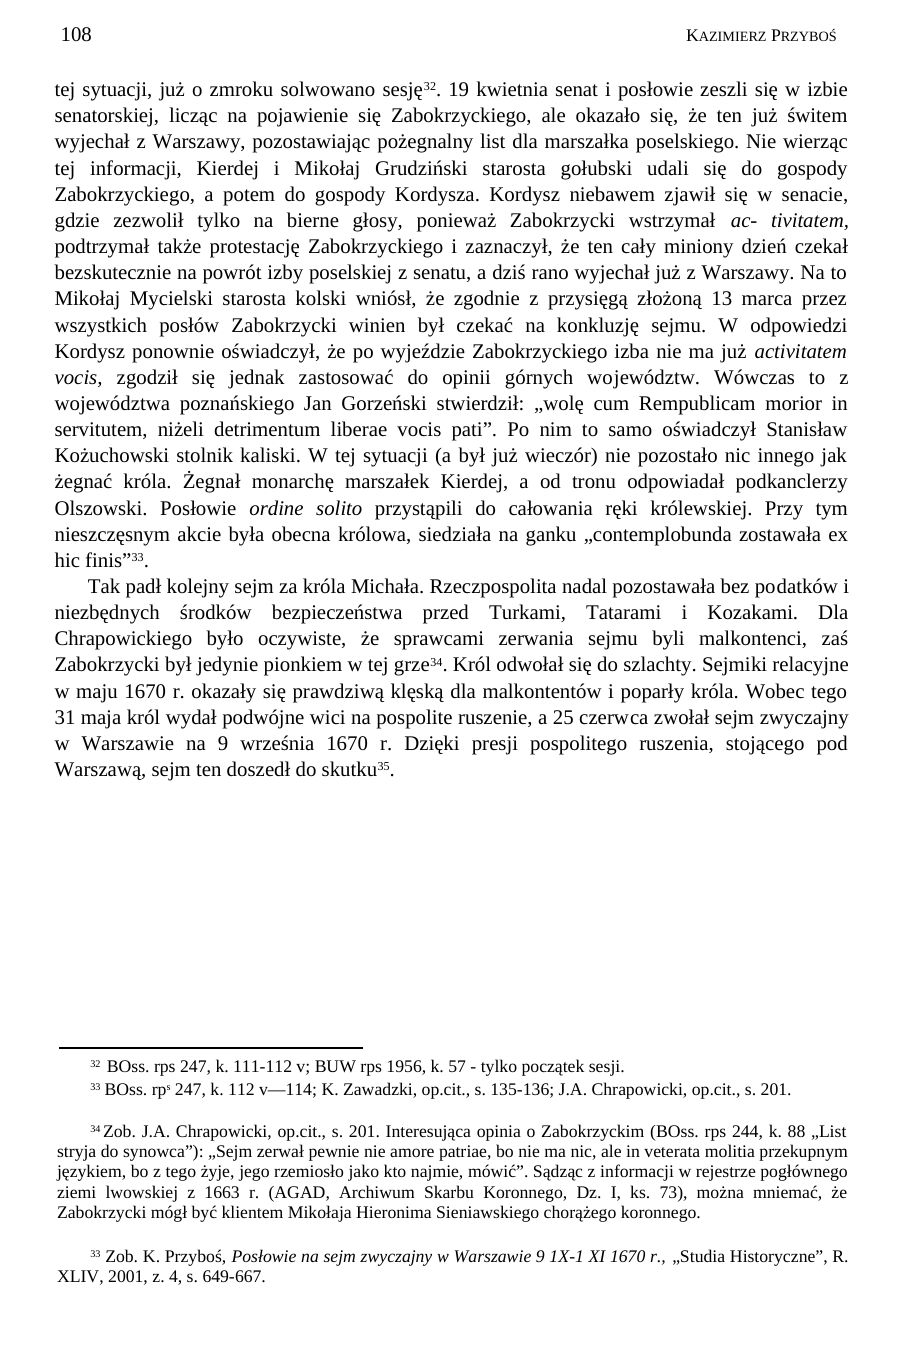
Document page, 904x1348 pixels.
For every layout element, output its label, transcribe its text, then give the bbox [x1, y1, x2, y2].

text Tak padł kolejny sejm za króla Michała. Rzeczpospolita nadal pozostawała bez po­datków i niezbędnych środków bezpieczeństwa przed Turkami, Tatarami i Kozakami. Dla Chrapowickiego było oczywiste, że sprawcami zerwania sejmu byli malkontenci, zaś Zabokrzycki był jedynie pionkiem w tej grze34. Król odwołał się do szlachty. Sejmi­ki relacyjne w maju 1670 r. okazały się prawdziwą klęską dla malkontentów i poparły króla. Wobec tego 31 maja król wydał podwójne wici na pospolite ruszenie, a 25 czerw­ca zwołał sejm zwyczajny w Warszawie na 9 września 1670 r. Dzięki presji pospolitego ruszenia, stojącego pod Warszawą, sejm ten doszedł do skutku35. [54, 574, 849, 781]
text 33 BOss. rps 247, k. 112 v—114; K. Zawadzki, op.cit., s. 135-136; J.A. Chrapowicki, op.cit., s. 201. [57, 1079, 849, 1099]
text 33 Zob. K. Przyboś, Posłowie na sejm zwyczajny w Warszawie 9 1X-1 XI 1670 r., „Studia Historyczne”, R. XLIV, 2001, z. 4, s. 649-667. [57, 1246, 849, 1286]
text 32 BOss. rps 247, k. 111-112 v; BUW rps 1956, k. 57 - tylko początek sesji. [57, 1056, 849, 1076]
text tej sytuacji, już o zmroku solwowano sesję32. 19 kwietnia senat i posłowie zeszli się w izbie senatorskiej, licząc na pojawienie się Zabokrzyckiego, ale okazało się, że ten już świtem wyjechał z Warszawy, pozostawiając pożegnalny list dla marszałka poselskiego. Nie wierząc tej informacji, Kierdej i Mikołaj Grudziński starosta gołubski udali się do gospody Zabokrzyckiego, a potem do gospody Kordysza. Kordysz niebawem zjawił się w senacie, gdzie zezwolił tylko na bierne głosy, ponieważ Zabokrzycki wstrzymał ac- tivitatem, podtrzymał także protestację Zabokrzyckiego i zaznaczył, że ten cały miniony dzień czekał bezskutecznie na powrót izby poselskiej z senatu, a dziś rano wyjechał już z Warszawy. Na to Mikołaj Mycielski starosta kolski wniósł, że zgodnie z przysięgą złożoną 13 marca przez wszystkich posłów Zabokrzycki winien był czekać na konkluzję sejmu. W odpowiedzi Kordysz ponownie oświadczył, że po wyjeździe Zabokrzyckiego izba nie ma już activitatem vocis, zgodził się jednak zastosować do opinii górnych wo­jewództw. Wówczas to z województwa poznańskiego Jan Gorzeński stwierdził: „wolę cum Rempublicam morior in servitutem, niżeli detrimentum liberae vocis pati”. Po nim to samo oświadczył Stanisław Kożuchowski stolnik kaliski. W tej sytuacji (a był już wieczór) nie pozostało nic innego jak żegnać króla. Żegnał monarchę marszałek Kierdej, a od tronu odpowiadał podkanclerzy Olszowski. Posłowie ordine solito przystąpili do całowania ręki królewskiej. Przy tym nieszczęsnym akcie była obecna królowa, siedziała na ganku „contemplobunda zostawała ex hic finis”33. [54, 77, 849, 572]
text Kazimierz Przyboś [686, 25, 845, 46]
text 108 [60, 22, 94, 46]
text 34 Zob. J.A. Chrapowicki, op.cit., s. 201. Interesująca opinia o Zabokrzyckim (BOss. rps 244, k. 88 „List stryja do synowca”): „Sejm zerwał pewnie nie amore patriae, bo nie ma nic, ale in veterata molitia przekupnym językiem, bo z tego żyje, jego rzemiosło jako kto najmie, mówić”. Sądząc z informacji w rejestrze pogłównego ziemi lwowskiej z 1663 r. (AGAD, Archiwum Skarbu Koronnego, Dz. I, ks. 73), można mniemać, że Zabokrzycki mógł być klientem Mikołaja Hieronima Sieniawskiego chorążego koronnego. [57, 1121, 849, 1222]
